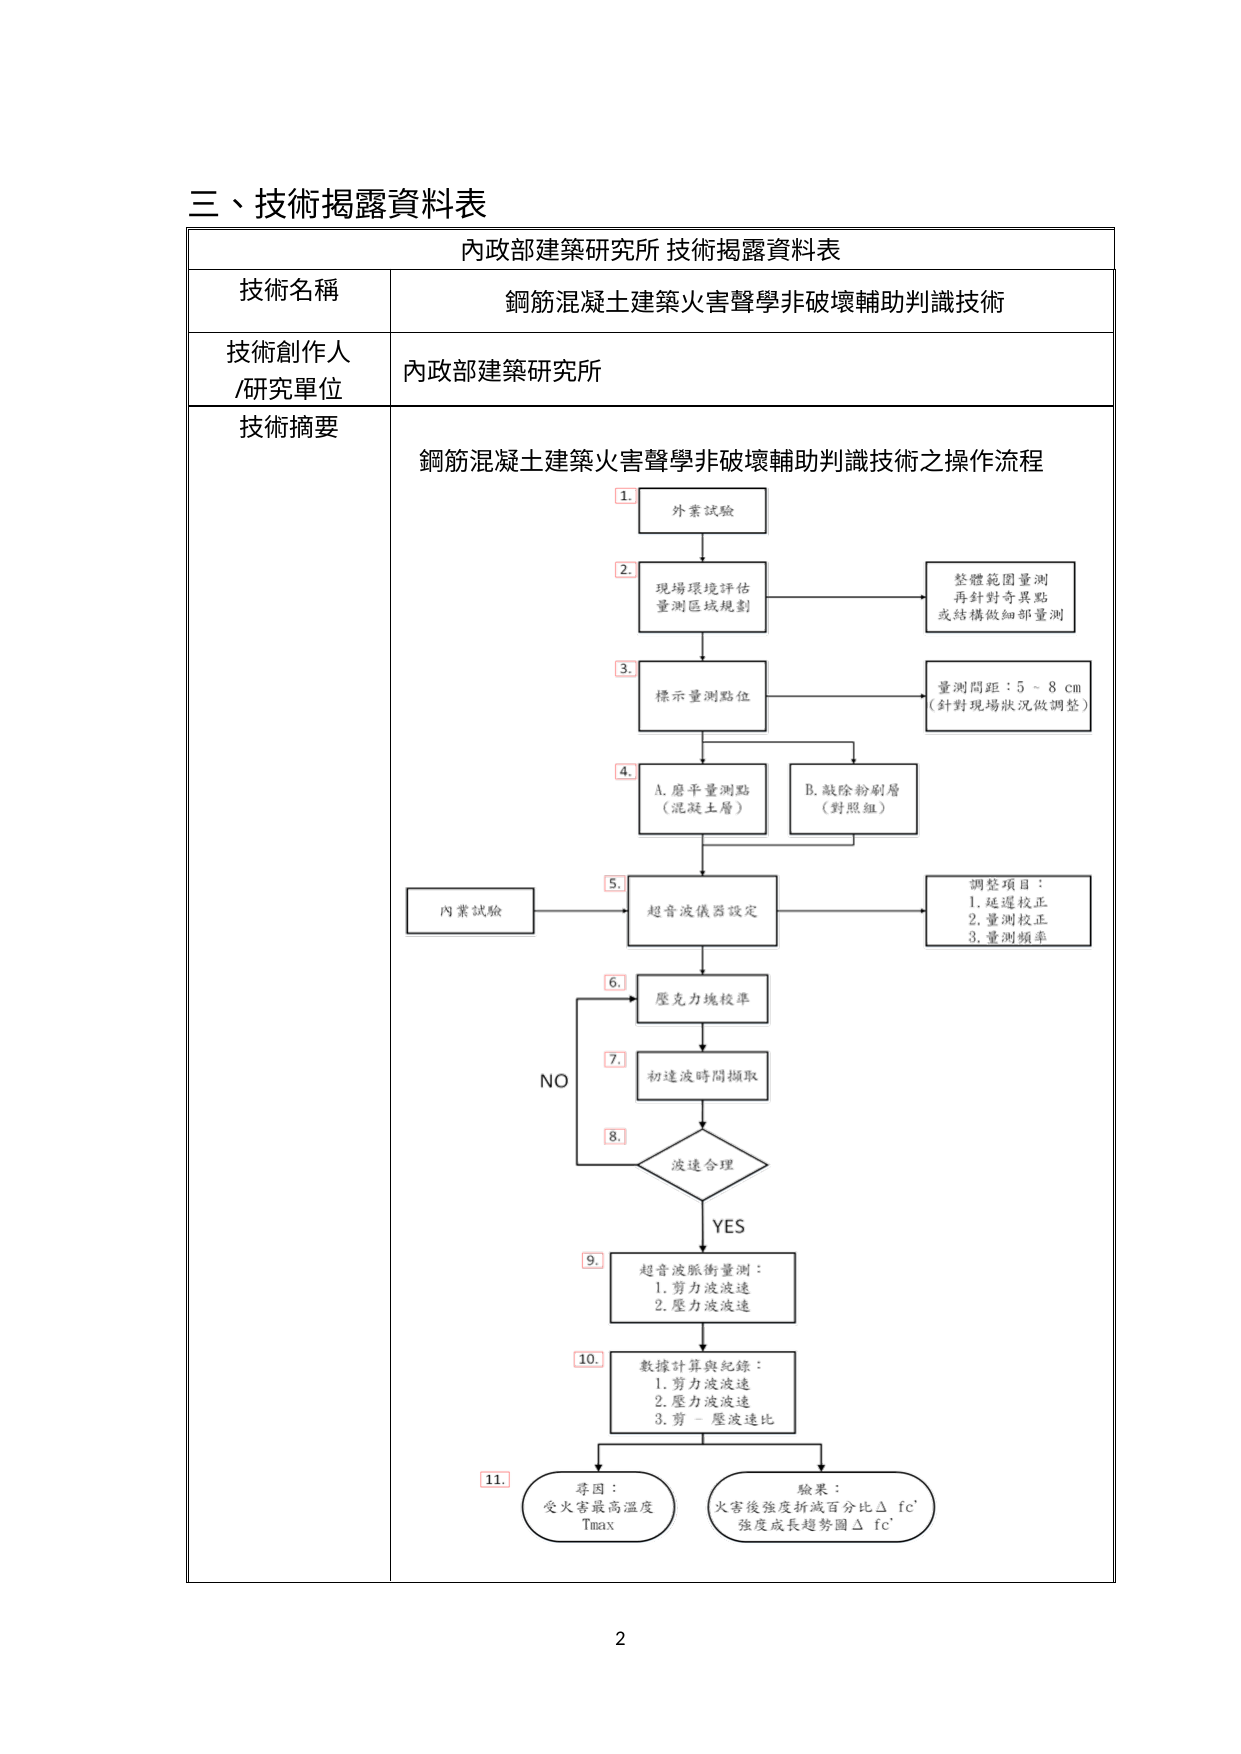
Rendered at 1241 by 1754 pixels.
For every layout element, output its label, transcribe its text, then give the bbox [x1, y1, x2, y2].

table_cell 內政部建築研究所 [391, 333, 1113, 405]
text 三、技術揭露資料表 [187, 175, 1103, 227]
table_cell 技術名稱 [189, 270, 390, 331]
table_cell 鋼筋混凝土建築火害聲學非破壞輔助判識技術之操作流程 [391, 407, 1113, 1581]
table_cell 鋼筋混凝土建築火害聲學非破壞輔助判識技術 [391, 270, 1113, 331]
table_cell 技術創作人 /研究單位 [189, 333, 390, 405]
table_cell 技術摘要 [189, 407, 390, 1581]
picture [402, 480, 1099, 1548]
table_header 內政部建築研究所 技術揭露資料表 [189, 230, 1114, 268]
